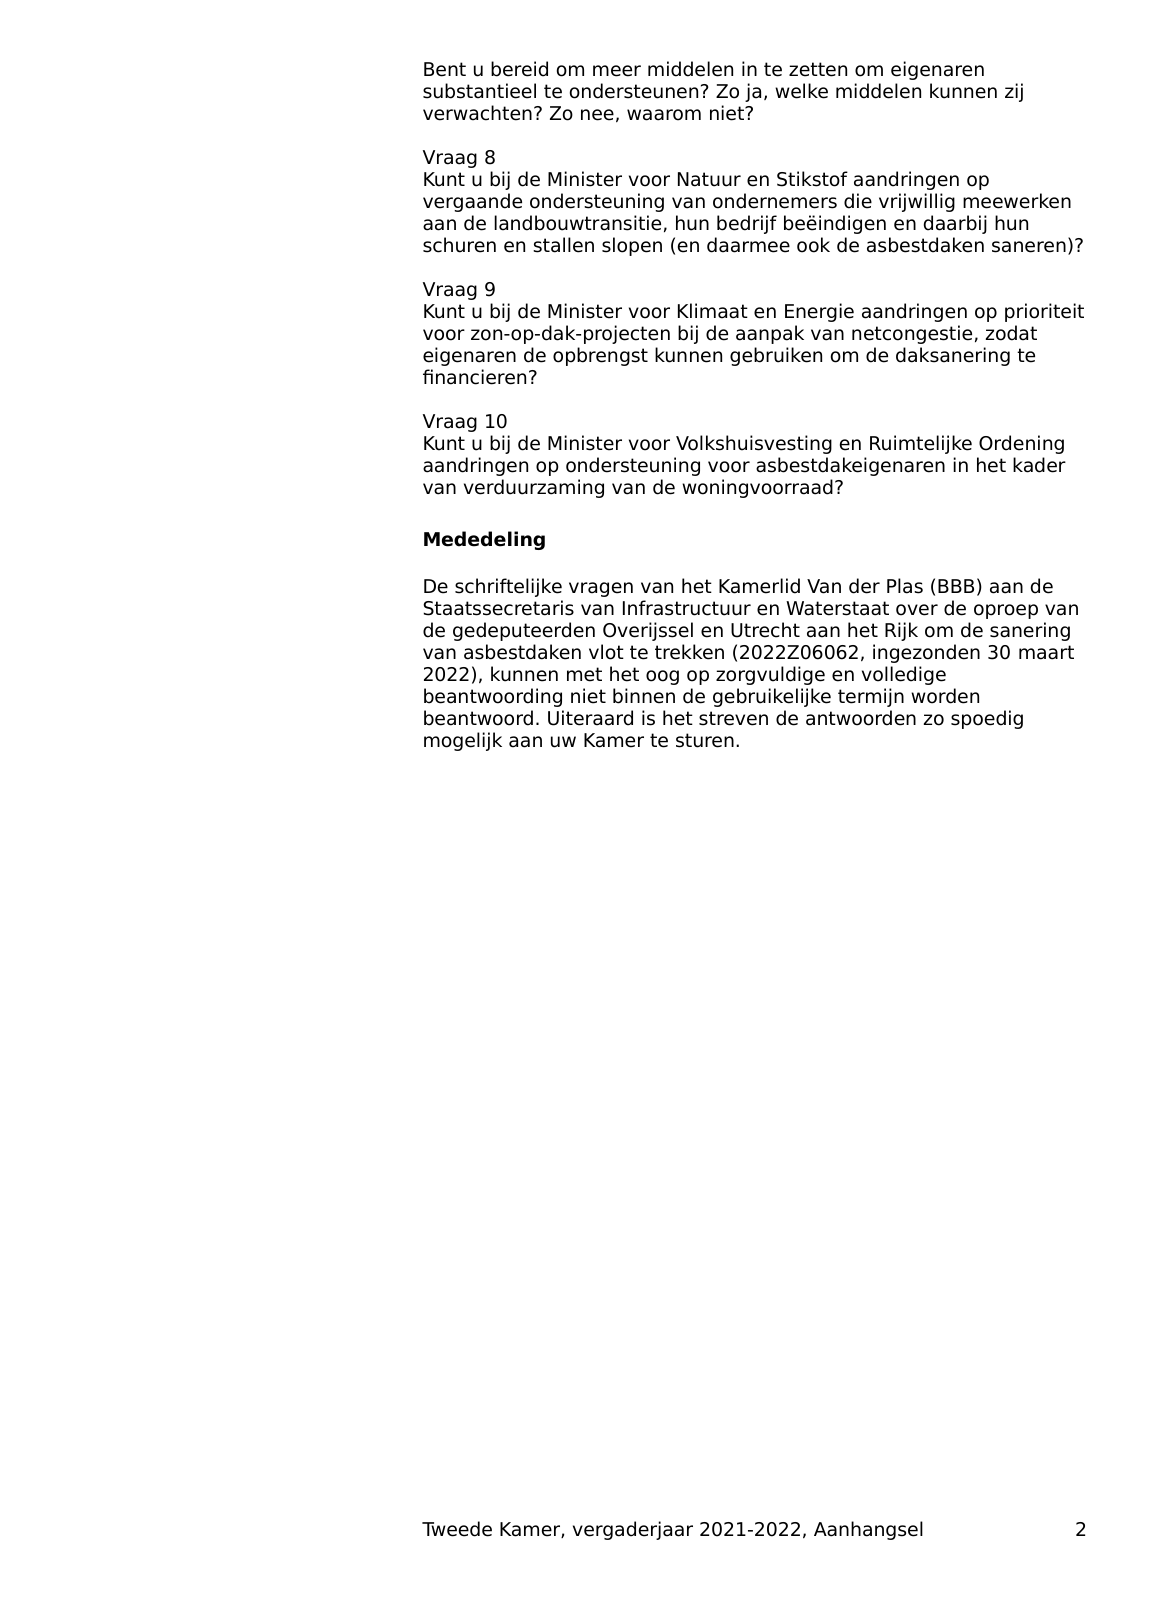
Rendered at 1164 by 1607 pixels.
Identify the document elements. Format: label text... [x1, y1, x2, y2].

text De schriftelijke vragen van het Kamerlid Van der Plas (BBB) aan de Staatssecretaris van Infrastructuur en Waterstaat over de oproep van de gedeputeerden Overijssel en Utrecht aan het Rijk om de sanering van asbestdaken vlot te trekken (2022Z06062, ingezonden 30 maart 2022), kunnen met het oog op zorgvuldige en volledige beantwoording niet binnen de gebruikelijke termijn worden beantwoord. Uiteraard is het streven de antwoorden zo spoedig mogelijk aan uw Kamer te sturen. [422, 576, 1087, 752]
text Bent u bereid om meer middelen in te zetten om eigenaren substantieel te ondersteunen? Zo ja, welke middelen kunnen zij verwachten? Zo nee, waarom niet? [422, 59, 1087, 125]
text Vraag 9 [422, 279, 1087, 301]
text Vraag 10 [422, 411, 1087, 433]
subtitle Mededeling [422, 529, 1087, 551]
text Vraag 8 [422, 147, 1087, 169]
text Kunt u bij de Minister voor Volkshuisvesting en Ruimtelijke Ordening aandringen op ondersteuning voor asbestdakeigenaren in het kader van verduurzaming van de woningvoorraad? [422, 433, 1087, 499]
text Kunt u bij de Minister voor Natuur en Stikstof aandringen op vergaande ondersteuning van ondernemers die vrijwillig meewerken aan de landbouwtransitie, hun bedrijf beëindigen en daarbij hun schuren en stallen slopen (en daarmee ook de asbestdaken saneren)? [422, 169, 1087, 257]
text Kunt u bij de Minister voor Klimaat en Energie aandringen op prioriteit voor zon-op-dak-projecten bij de aanpak van netcongestie, zodat eigenaren de opbrengst kunnen gebruiken om de daksanering te financieren? [422, 301, 1087, 389]
